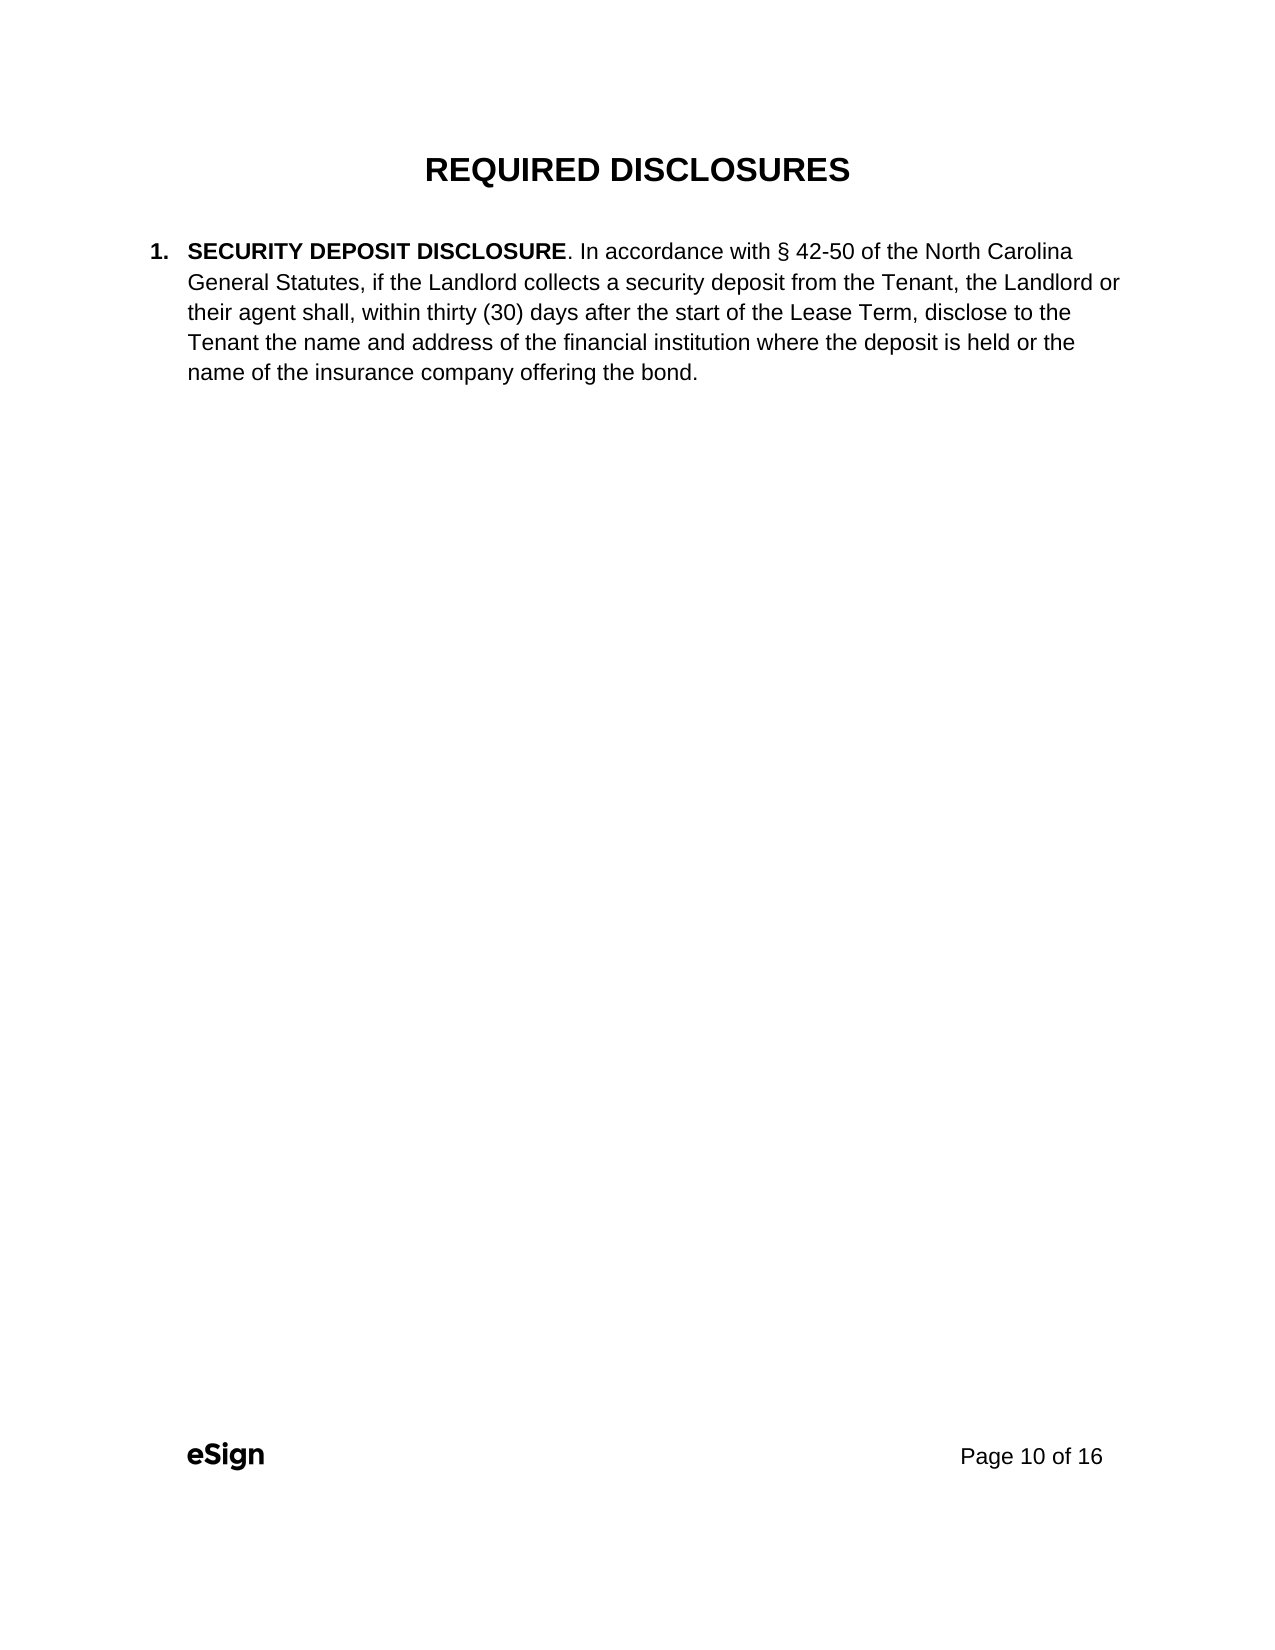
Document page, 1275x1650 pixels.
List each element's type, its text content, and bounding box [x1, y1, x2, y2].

subtitle REQUIRED DISCLOSURES [150, 150, 1125, 188]
list SECURITY DEPOSIT DISCLOSURE. In accordance with § 42-50 of the North Carolina General Statutes, if the Landlord collects a security deposit from the Tenant, the Landlord or their agent shall, within thirty (30) days after the start of the Lease Term, disclose to the Tenant the name and address of the financial institution where the deposit is held or the name of the insurance company offering the bond. [150, 238, 1125, 386]
